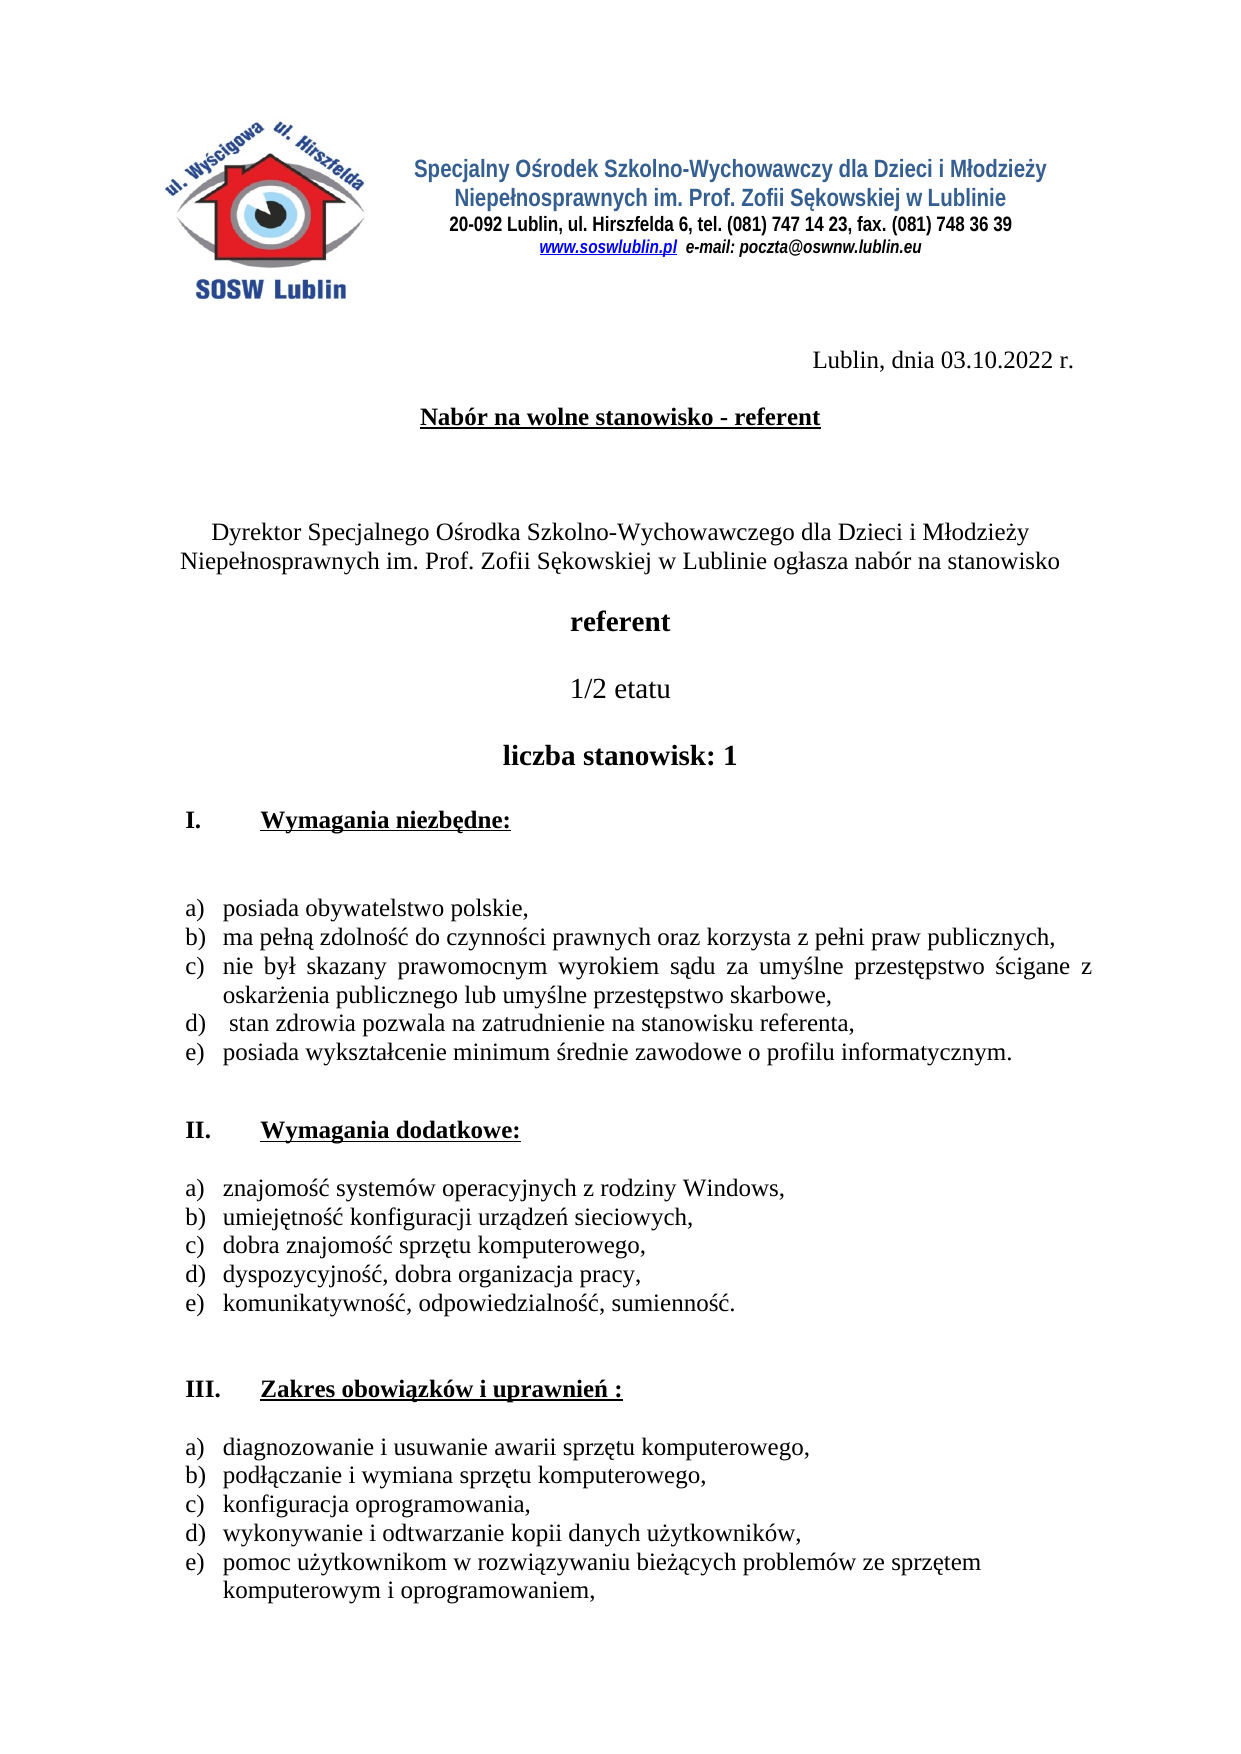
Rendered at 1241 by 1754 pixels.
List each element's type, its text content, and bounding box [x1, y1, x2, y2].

text Lublin, dnia 03.10.2022 r. [148, 345, 1093, 374]
list umiejętność konfiguracji urządzeń sieciowych, [185, 1202, 1093, 1231]
list diagnozowanie i usuwanie awarii sprzętu komputerowego, [185, 1432, 1093, 1461]
list Wymagania niezbędne: [185, 805, 1093, 834]
list Wymagania dodatkowe: [185, 1116, 1093, 1144]
list komunikatywność, odpowiedzialność, sumienność. [185, 1288, 1093, 1317]
list ma pełną zdolność do czynności prawnych oraz korzysta z pełni praw publicznych, [185, 922, 1093, 951]
list posiada wykształcenie minimum średnie zawodowe o profilu informatycznym. [185, 1037, 1093, 1066]
list dyspozycyjność, dobra organizacja pracy, [185, 1259, 1093, 1288]
list Zakres obowiązków i uprawnień : [185, 1374, 1093, 1403]
list stan zdrowia pozwala na zatrudnienie na stanowisku referenta, [185, 1008, 1093, 1037]
text referent [148, 604, 1093, 637]
list wykonywanie i odtwarzanie kopii danych użytkowników, [185, 1518, 1093, 1547]
text liczba stanowisk: 1 [148, 738, 1093, 771]
list pomoc użytkownikom w rozwiązywaniu bieżących problemów ze sprzętem komputerowym i oprogramowaniem, [185, 1547, 1093, 1604]
text 1/2 etatu [148, 671, 1093, 704]
list nie był skazany prawomocnym wyrokiem sądu za umyślne przestępstwo ścigane z oskarżenia publicznego lub umyślne przestępstwo skarbowe, [185, 951, 1093, 1008]
text Nabór na wolne stanowisko - referent [148, 402, 1093, 431]
picture [147, 103, 393, 317]
list posiada obywatelstwo polskie, [185, 893, 1093, 922]
list dobra znajomość sprzętu komputerowego, [185, 1231, 1093, 1259]
list podłączanie i wymiana sprzętu komputerowego, [185, 1461, 1093, 1489]
list konfiguracja oprogramowania, [185, 1489, 1093, 1518]
list znajomość systemów operacyjnych z rodziny Windows, [185, 1173, 1093, 1202]
text Specjalny Ośrodek Szkolno-Wychowawczy dla Dzieci i Młodzieży Niepełnosprawnych im. Prof. Zofii Sękowskiej w Lublinie 20-092 Lublin, ul. Hirszfelda 6, tel. (081) 747 14 23, fax. (081) 748 36 39 www.soswlublin.pl e-mail: poczta@oswnw.lublin.eu [382, 154, 1079, 257]
text Dyrektor Specjalnego Ośrodka Szkolno-Wychowawczego dla Dzieci i Młodzieży Niepełnosprawnych im. Prof. Zofii Sękowskiej w Lublinie ogłasza nabór na stanowisko [148, 517, 1093, 575]
